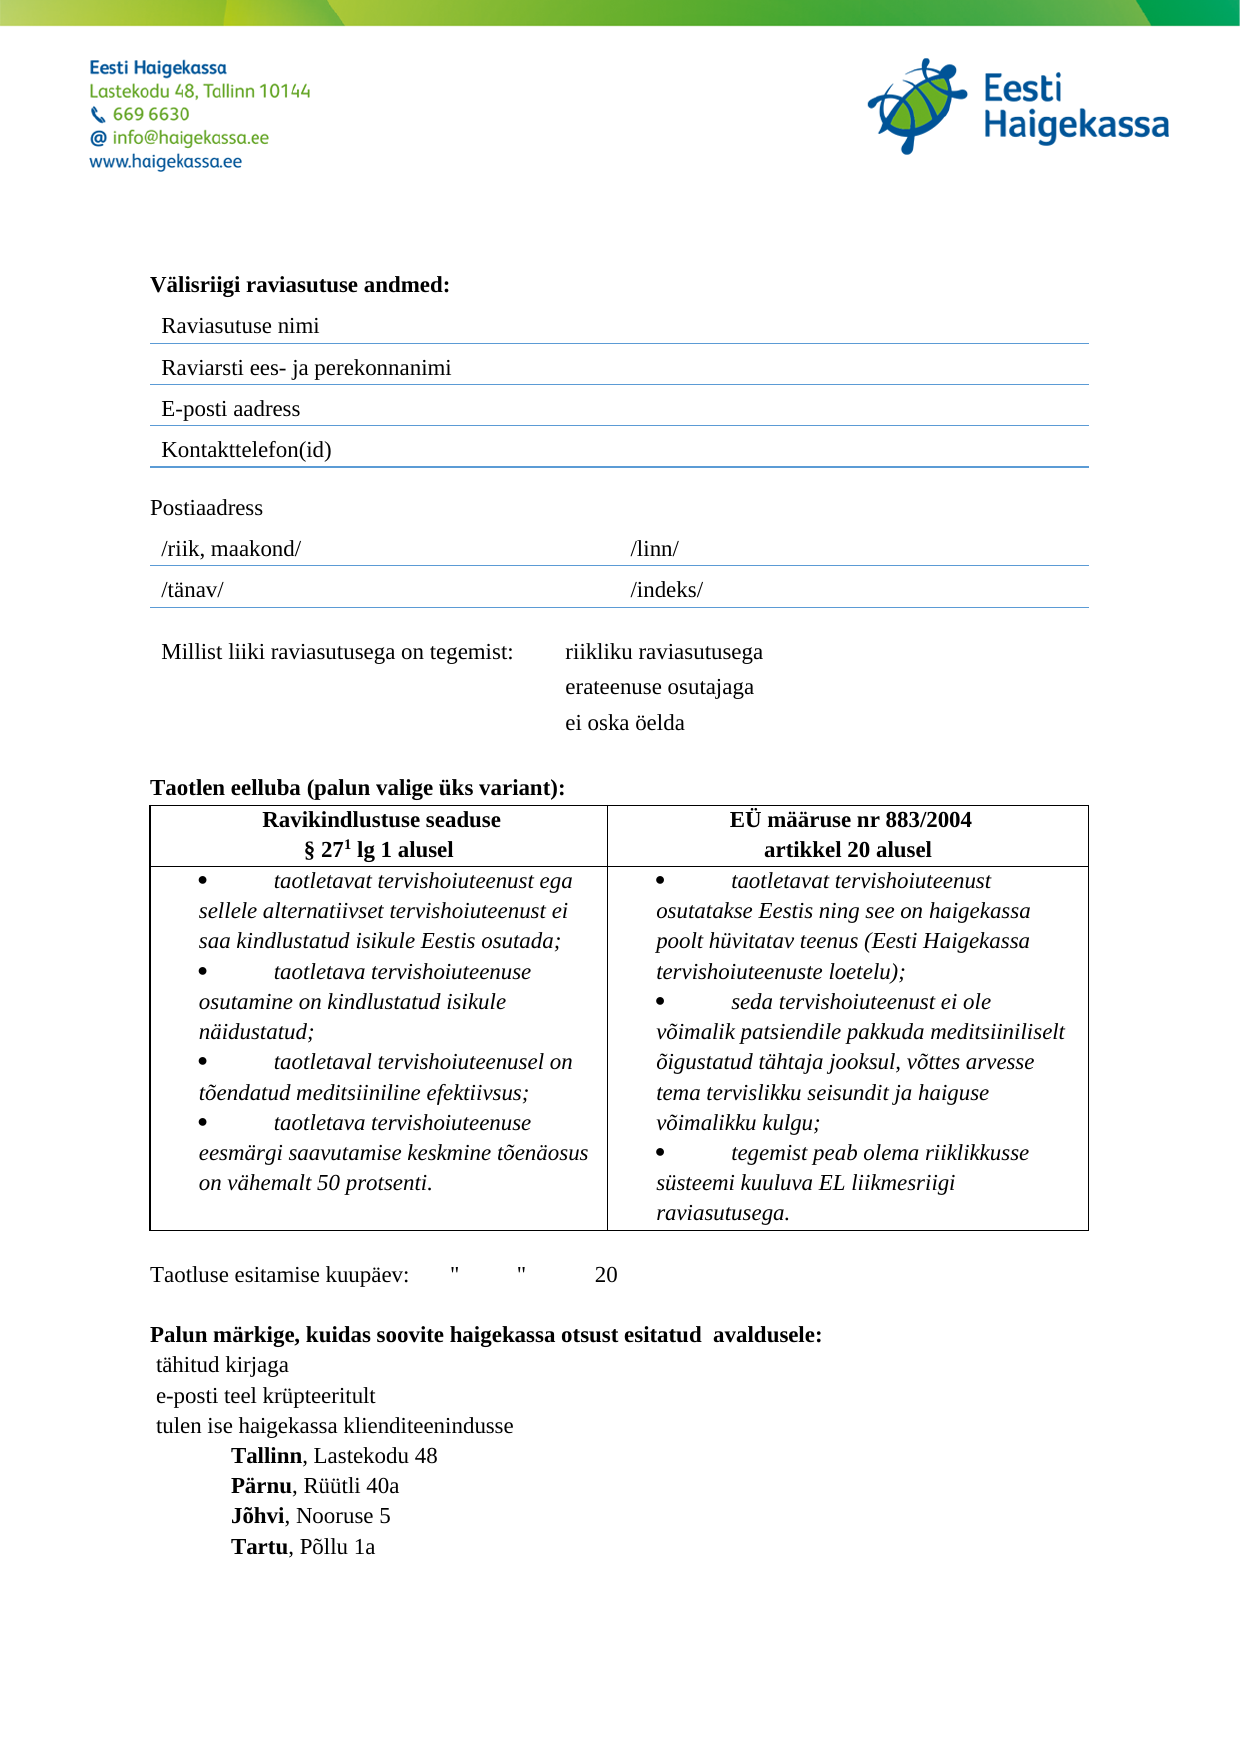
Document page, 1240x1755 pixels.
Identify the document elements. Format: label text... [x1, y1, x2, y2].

table_cell Kontakttelefon(id) [150, 426, 489, 466]
table_cell [150, 709, 548, 744]
text Postiaadress [150, 494, 1121, 520]
text Jõhvi, Nooruse 5 [225, 1503, 1121, 1529]
table_header /linn/ [619, 524, 740, 565]
table_header Raviasutuse nimi [150, 301, 489, 342]
table_header [740, 524, 1088, 565]
text Pärnu, Rüütli 40a [225, 1472, 1121, 1499]
table_cell [489, 426, 1088, 466]
table_cell ei oska öelda [548, 709, 1088, 744]
table_header Millist liiki raviasutusega on tegemist: [150, 638, 548, 673]
text tähitud kirjaga [150, 1352, 1121, 1378]
table_cell E-posti aadress [150, 385, 489, 425]
text Tallinn, Lastekodu 48 [225, 1442, 1121, 1468]
table_cell [341, 566, 619, 607]
table_header EÜ määruse nr 883/2004 artikkel 20 alusel [608, 806, 1088, 866]
table_cell [489, 385, 1088, 425]
text Taotlen eelluba (palun valige üks variant): [150, 774, 1121, 801]
table_cell Raviarsti ees- ja perekonnanimi [150, 344, 489, 384]
text Taotluse esitamise kuupäev: " " 20 [150, 1261, 1121, 1287]
table_header Ravikindlustuse seaduse § 271 lg 1 alusel [151, 806, 607, 866]
table_cell /indeks/ [619, 566, 740, 607]
text Välisriigi raviasutuse andmed: [150, 271, 1121, 297]
table_header [489, 301, 1088, 342]
text Tartu, Põllu 1a [225, 1533, 1121, 1559]
table_cell [150, 674, 548, 709]
table_cell /tänav/ [150, 566, 341, 607]
table_cell [740, 566, 1088, 607]
table_header /riik, maakond/ [150, 524, 341, 565]
table_cell erateenuse osutajaga [548, 674, 1088, 709]
text Palun märkige, kuidas soovite haigekassa otsust esitatud avaldusele: [150, 1321, 1121, 1348]
table_header riikliku raviasutusega [548, 638, 1088, 673]
text e-posti teel krüpteeritult [150, 1382, 1121, 1408]
table_cell taotletavat tervishoiuteenust ega sellele alternatiivset tervishoiuteenust ei saa kindlustatud isikule Eestis osutada; taotletava tervishoiuteenuse osutamine on kindlustatud isikule näidustatud; taotletaval tervishoiuteenusel on tõendatud meditsiiniline efektiivsus; taotletava tervishoiuteenuse eesmärgi saavutamise keskmine tõenäosus on vähemalt 50 protsenti. [151, 867, 607, 1230]
text tulen ise haigekassa klienditeenindusse [150, 1412, 1121, 1438]
table_header [341, 524, 619, 565]
table_cell [489, 344, 1088, 384]
table_cell taotletavat tervishoiuteenust osutatakse Eestis ning see on haigekassa poolt hüvitatav teenus (Eesti Haigekassa tervishoiuteenuste loetelu); seda tervishoiuteenust ei ole võimalik patsiendile pakkuda meditsiiniliselt õigustatud tähtaja jooksul, võttes arvesse tema tervislikku seisundit ja haiguse võimalikku kulgu; tegemist peab olema riiklikkusse süsteemi kuuluva EL liikmesriigi raviasutusega. [608, 867, 1088, 1230]
